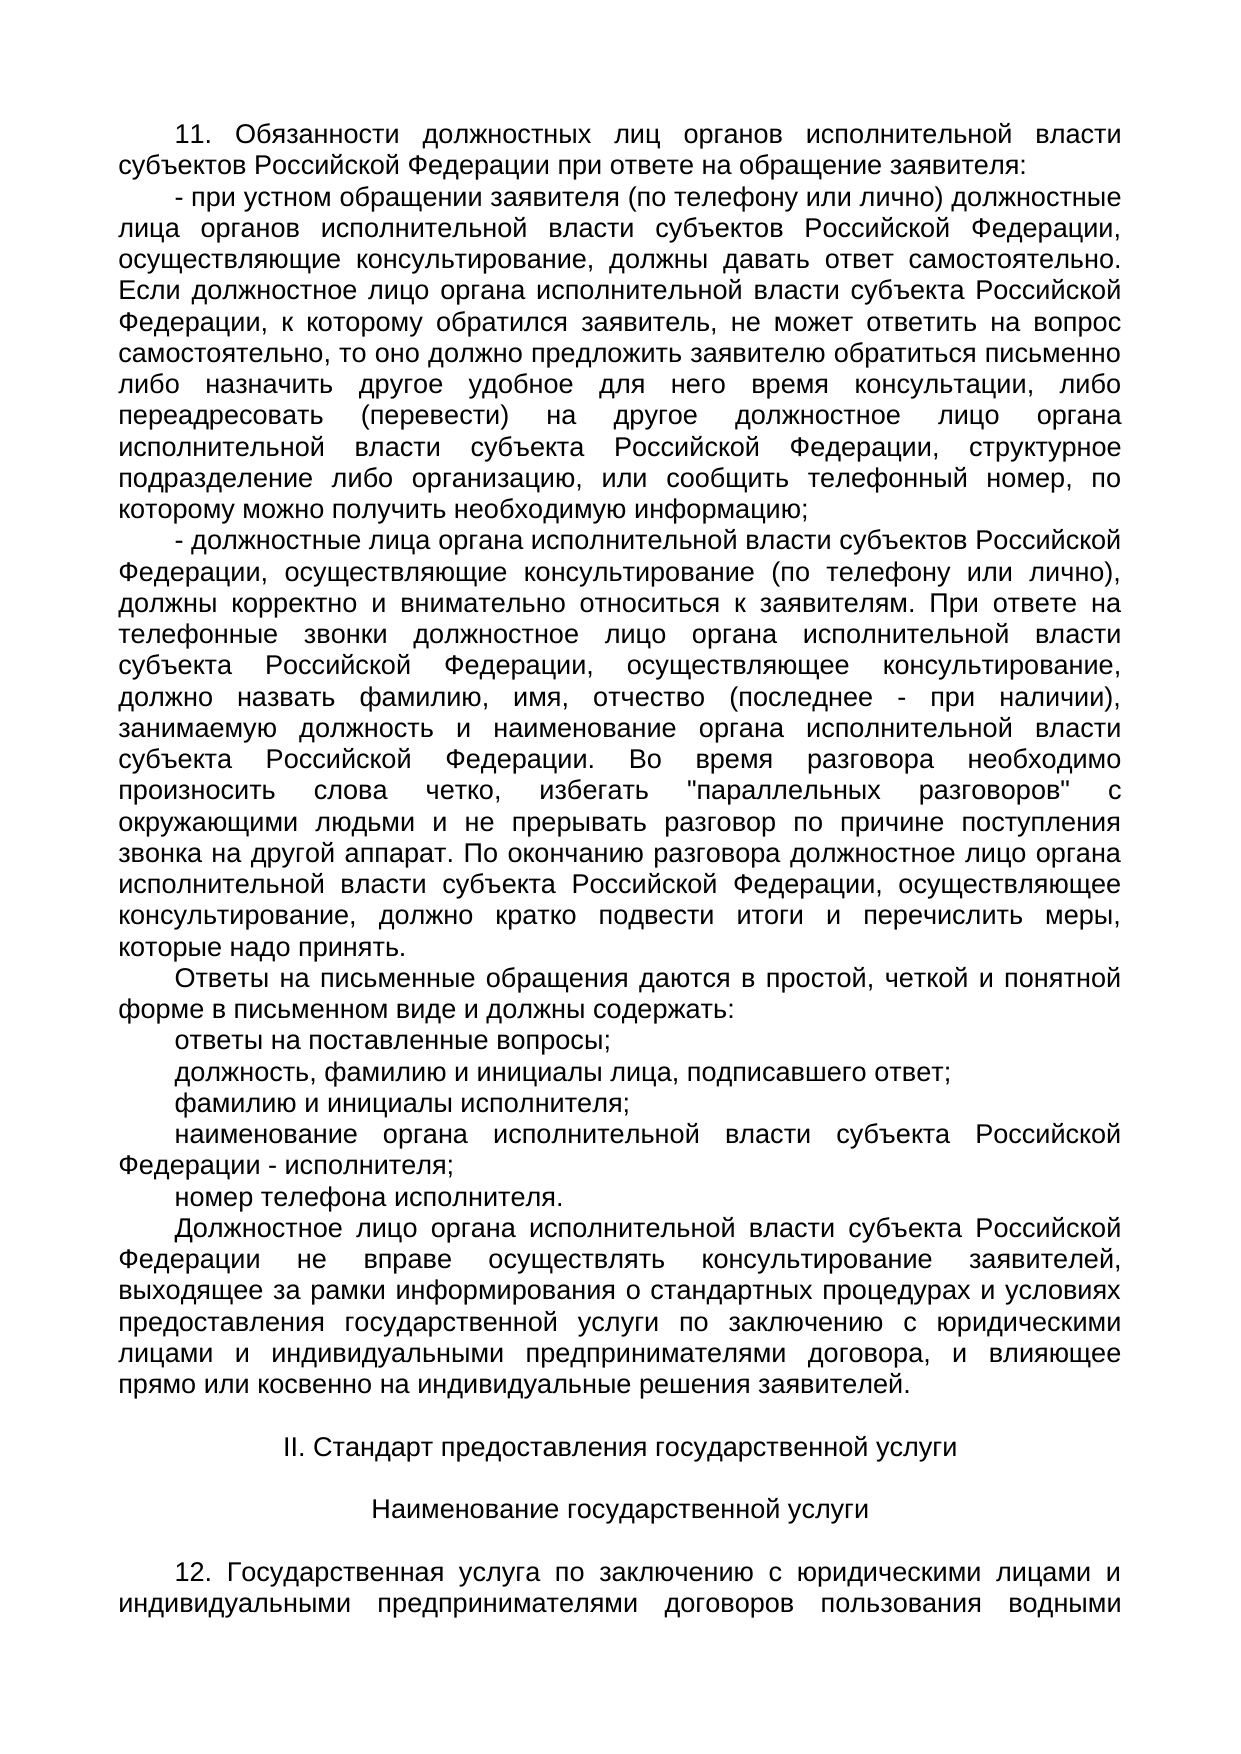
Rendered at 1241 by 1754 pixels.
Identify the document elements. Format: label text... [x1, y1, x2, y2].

subtitle Наименование государственной услуги [118, 1493, 1122, 1524]
text наименование органа исполнительной власти субъекта Российской Федерации - исполнителя; [118, 1118, 1122, 1181]
text номер телефона исполнителя. [118, 1181, 1122, 1212]
text 12. Государственная услуга по заключению с юридическими лицами и индивидуальными предпринимателями договоров пользования водными [118, 1556, 1122, 1618]
text - при устном обращении заявителя (по телефону или лично) должностные лица органов исполнительной власти субъектов Российской Федерации, осуществляющие консультирование, должны давать ответ самостоятельно. Если должностное лицо органа исполнительной власти субъекта Российской Федерации, к которому обратился заявитель, не может ответить на вопрос самостоятельно, то оно должно предложить заявителю обратиться письменно либо назначить другое удобное для него время консультации, либо переадресовать (перевести) на другое должностное лицо органа исполнительной власти субъекта Российской Федерации, структурное подразделение либо организацию, или сообщить телефонный номер, по которому можно получить необходимую информацию; [118, 181, 1122, 524]
text Ответы на письменные обращения даются в простой, четкой и понятной форме в письменном виде и должны содержать: [118, 962, 1122, 1024]
text - должностные лица органа исполнительной власти субъектов Российской Федерации, осуществляющие консультирование (по телефону или лично), должны корректно и внимательно относиться к заявителям. При ответе на телефонные звонки должностное лицо органа исполнительной власти субъекта Российской Федерации, осуществляющее консультирование, должно назвать фамилию, имя, отчество (последнее - при наличии), занимаемую должность и наименование органа исполнительной власти субъекта Российской Федерации. Во время разговора необходимо произносить слова четко, избегать "параллельных разговоров" с окружающими людьми и не прерывать разговор по причине поступления звонка на другой аппарат. По окончанию разговора должностное лицо органа исполнительной власти субъекта Российской Федерации, осуществляющее консультирование, должно кратко подвести итоги и перечислить меры, которые надо принять. [118, 524, 1122, 962]
text ответы на поставленные вопросы; [118, 1024, 1122, 1056]
text Должностное лицо органа исполнительной власти субъекта Российской Федерации не вправе осуществлять консультирование заявителей, выходящее за рамки информирования о стандартных процедурах и условиях предоставления государственной услуги по заключению с юридическими лицами и индивидуальными предпринимателями договора, и влияющее прямо или косвенно на индивидуальные решения заявителей. [118, 1212, 1122, 1399]
text фамилию и инициалы исполнителя; [118, 1087, 1122, 1118]
text должность, фамилию и инициалы лица, подписавшего ответ; [118, 1056, 1122, 1087]
text 11. Обязанности должностных лиц органов исполнительной власти субъектов Российской Федерации при ответе на обращение заявителя: [118, 118, 1122, 181]
subtitle II. Стандарт предоставления государственной услуги [118, 1431, 1122, 1462]
